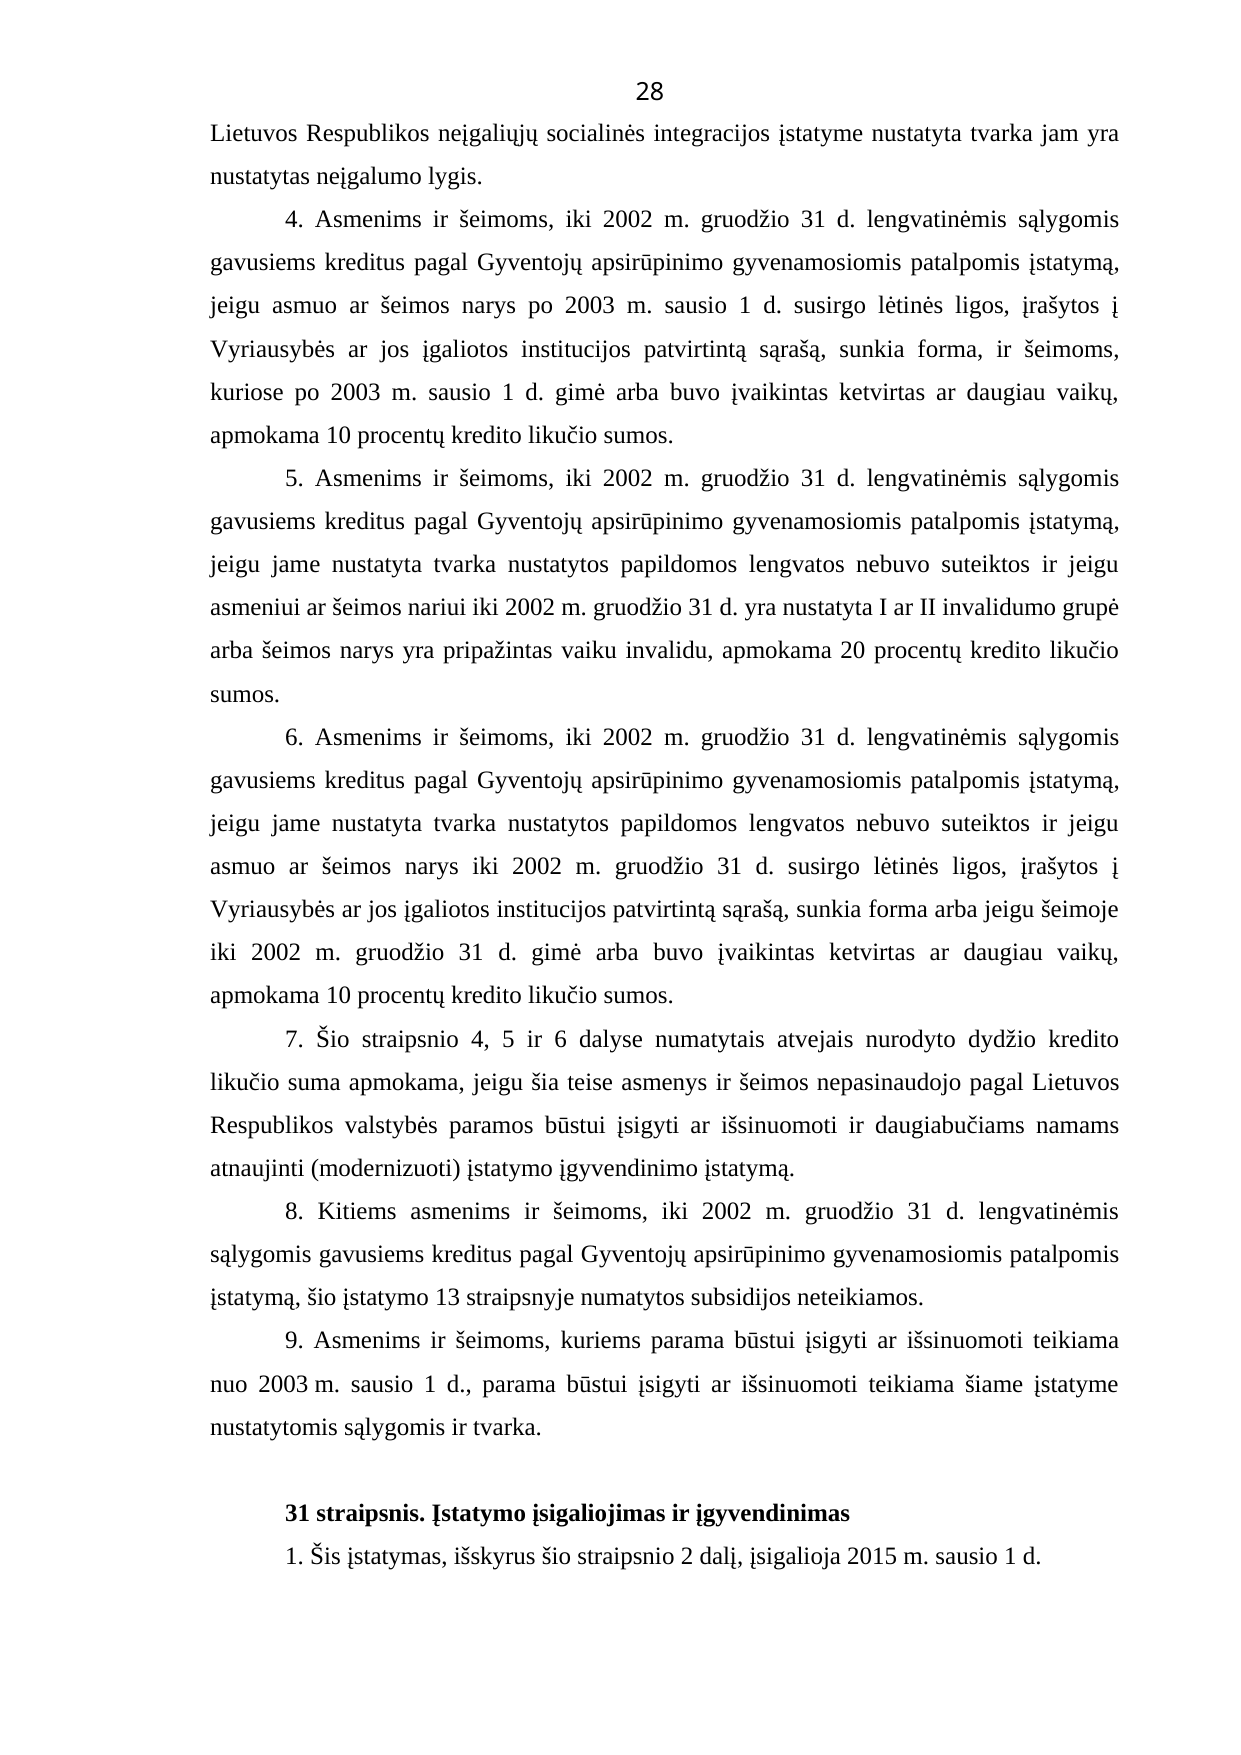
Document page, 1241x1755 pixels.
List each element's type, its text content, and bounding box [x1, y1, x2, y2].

text 4. Asmenims ir šeimoms, iki 2002 m. gruodžio 31 d. lengvatinėmis sąlygomis gavusiems kreditus pagal Gyventojų apsirūpinimo gyvenamosiomis patalpomis įstatymą, jeigu asmuo ar šeimos narys po 2003 m. sausio 1 d. susirgo lėtinės ligos, įrašytos į Vyriausybės ar jos įgaliotos institucijos patvirtintą sąrašą, sunkia forma, ir šeimoms, kuriose po 2003 m. sausio 1 d. gimė arba buvo įvaikintas ketvirtas ar daugiau vaikų, apmokama 10 procentų kredito likučio sumos. [210, 204, 1120, 449]
text Lietuvos Respublikos neįgaliųjų socialinės integracijos įstatyme nustatyta tvarka jam yra nustatytas neįgalumo lygis. [210, 118, 1120, 190]
text 6. Asmenims ir šeimoms, iki 2002 m. gruodžio 31 d. lengvatinėmis sąlygomis gavusiems kreditus pagal Gyventojų apsirūpinimo gyvenamosiomis patalpomis įstatymą, jeigu jame nustatyta tvarka nustatytos papildomos lengvatos nebuvo suteiktos ir jeigu asmuo ar šeimos narys iki 2002 m. gruodžio 31 d. susirgo lėtinės ligos, įrašytos į Vyriausybės ar jos įgaliotos institucijos patvirtintą sąrašą, sunkia forma arba jeigu šeimoje iki 2002 m. gruodžio 31 d. gimė arba buvo įvaikintas ketvirtas ar daugiau vaikų, apmokama 10 procentų kredito likučio sumos. [210, 722, 1120, 1009]
text 31 straipsnis. Įstatymo įsigaliojimas ir įgyvendinimas [210, 1498, 1120, 1527]
text 1. Šis įstatymas, išskyrus šio straipsnio 2 dalį, įsigalioja 2015 m. sausio 1 d. [210, 1541, 1120, 1570]
text 5. Asmenims ir šeimoms, iki 2002 m. gruodžio 31 d. lengvatinėmis sąlygomis gavusiems kreditus pagal Gyventojų apsirūpinimo gyvenamosiomis patalpomis įstatymą, jeigu jame nustatyta tvarka nustatytos papildomos lengvatos nebuvo suteiktos ir jeigu asmeniui ar šeimos nariui iki 2002 m. gruodžio 31 d. yra nustatyta I ar II invalidumo grupė arba šeimos narys yra pripažintas vaiku invalidu, apmokama 20 procentų kredito likučio sumos. [210, 463, 1120, 707]
text 7. Šio straipsnio 4, 5 ir 6 dalyse numatytais atvejais nurodyto dydžio kredito likučio suma apmokama, jeigu šia teise asmenys ir šeimos nepasinaudojo pagal Lietuvos Respublikos valstybės paramos būstui įsigyti ar išsinuomoti ir daugiabučiams namams atnaujinti (modernizuoti) įstatymo įgyvendinimo įstatymą. [210, 1024, 1120, 1182]
text 9. Asmenims ir šeimoms, kuriems parama būstui įsigyti ar išsinuomoti teikiama nuo 2003 m. sausio 1 d., parama būstui įsigyti ar išsinuomoti teikiama šiame įstatyme nustatytomis sąlygomis ir tvarka. [210, 1326, 1120, 1441]
text 8. Kitiems asmenims ir šeimoms, iki 2002 m. gruodžio 31 d. lengvatinėmis sąlygomis gavusiems kreditus pagal Gyventojų apsirūpinimo gyvenamosiomis patalpomis įstatymą, šio įstatymo 13 straipsnyje numatytos subsidijos neteikiamos. [210, 1196, 1120, 1311]
